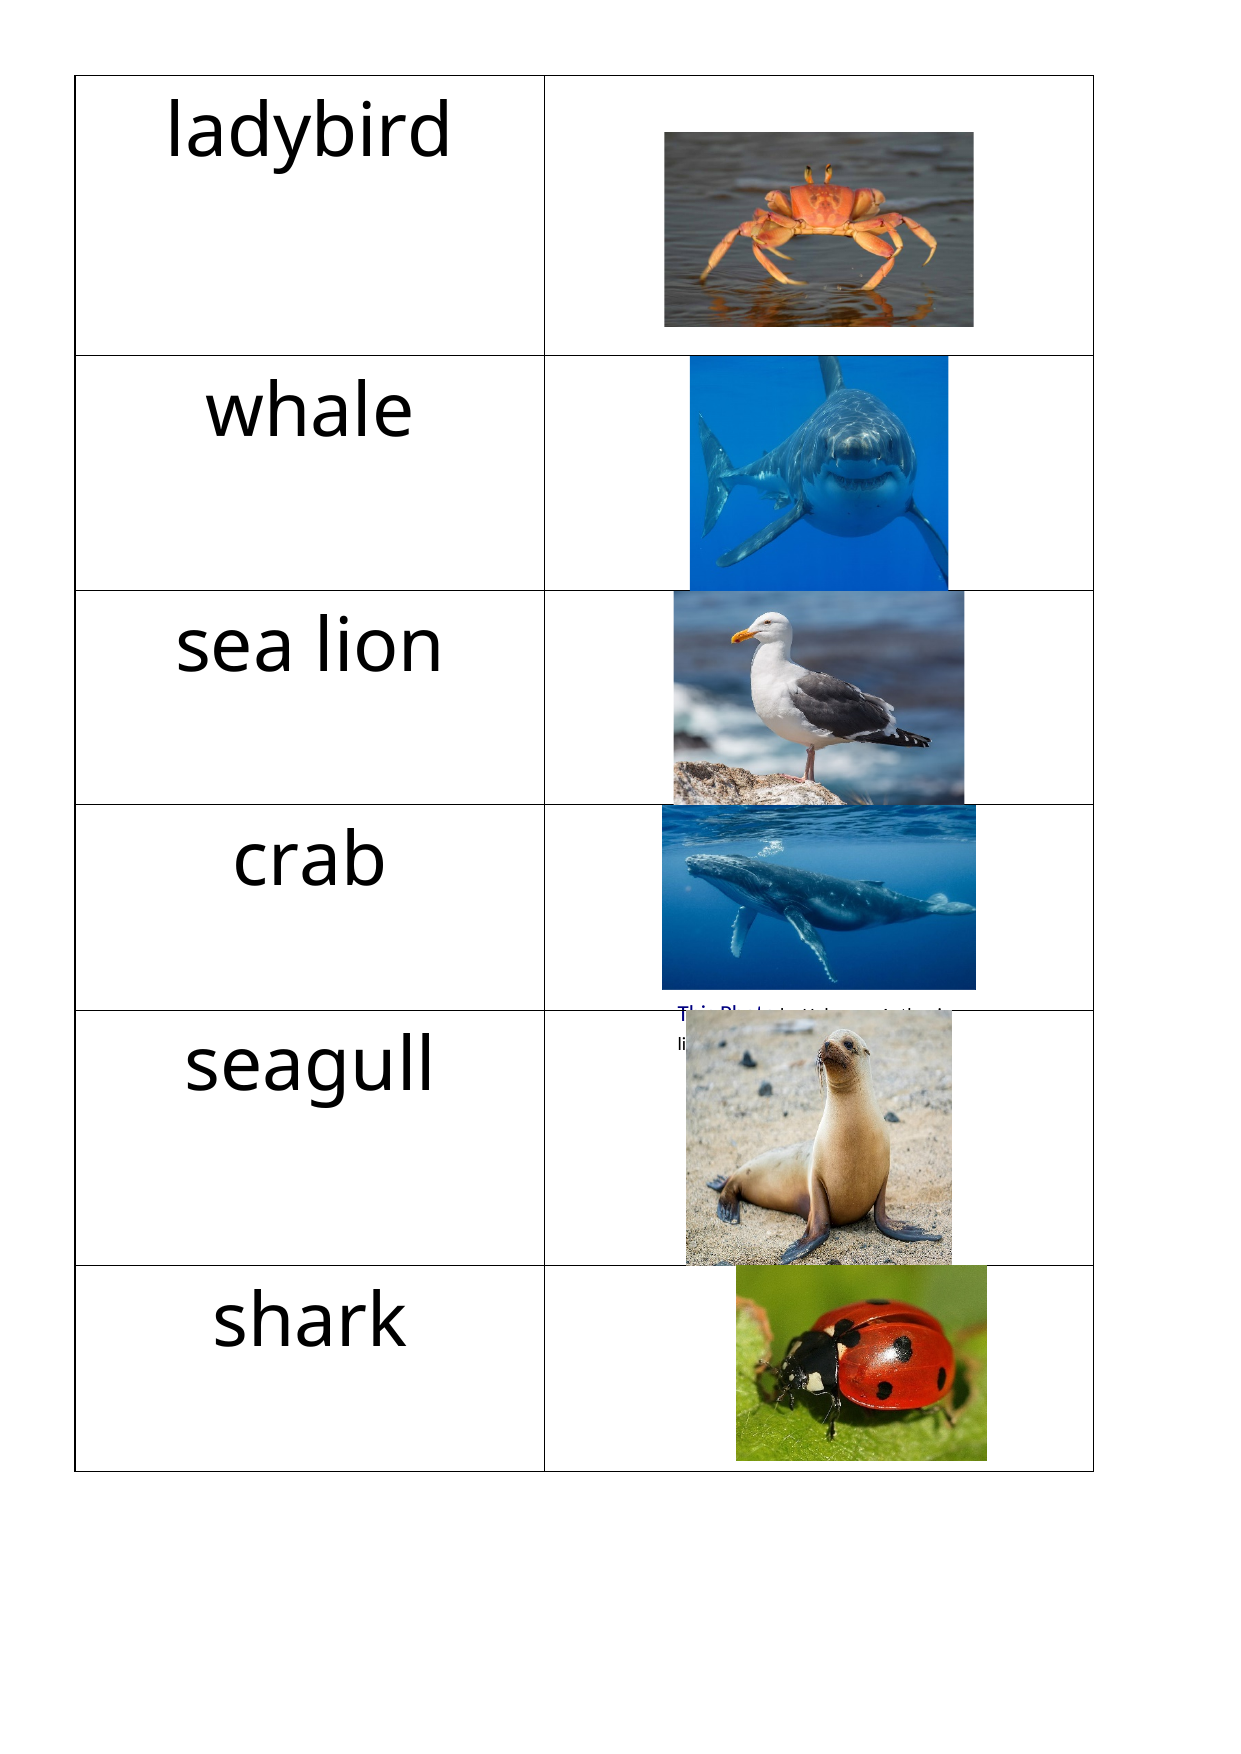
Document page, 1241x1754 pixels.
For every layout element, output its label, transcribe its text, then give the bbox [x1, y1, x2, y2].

table_cell [735, 805, 1093, 1009]
table_cell [692, 1005, 733, 1009]
table_cell seagull [76, 1011, 544, 1265]
table_cell [545, 356, 689, 590]
table_cell [949, 356, 1093, 590]
table_cell whale [76, 356, 544, 590]
table_cell [545, 1011, 686, 1265]
table_cell [965, 591, 1093, 804]
table_cell [545, 1266, 1093, 1471]
table_cell sea lion [76, 591, 544, 804]
table_cell crab [76, 805, 544, 1009]
table_header [545, 76, 1093, 355]
table_cell [952, 1011, 1093, 1265]
table_cell [545, 805, 690, 1009]
table_cell shark [76, 1266, 544, 1471]
table_header ladybird [76, 76, 544, 355]
table_cell [545, 591, 673, 804]
